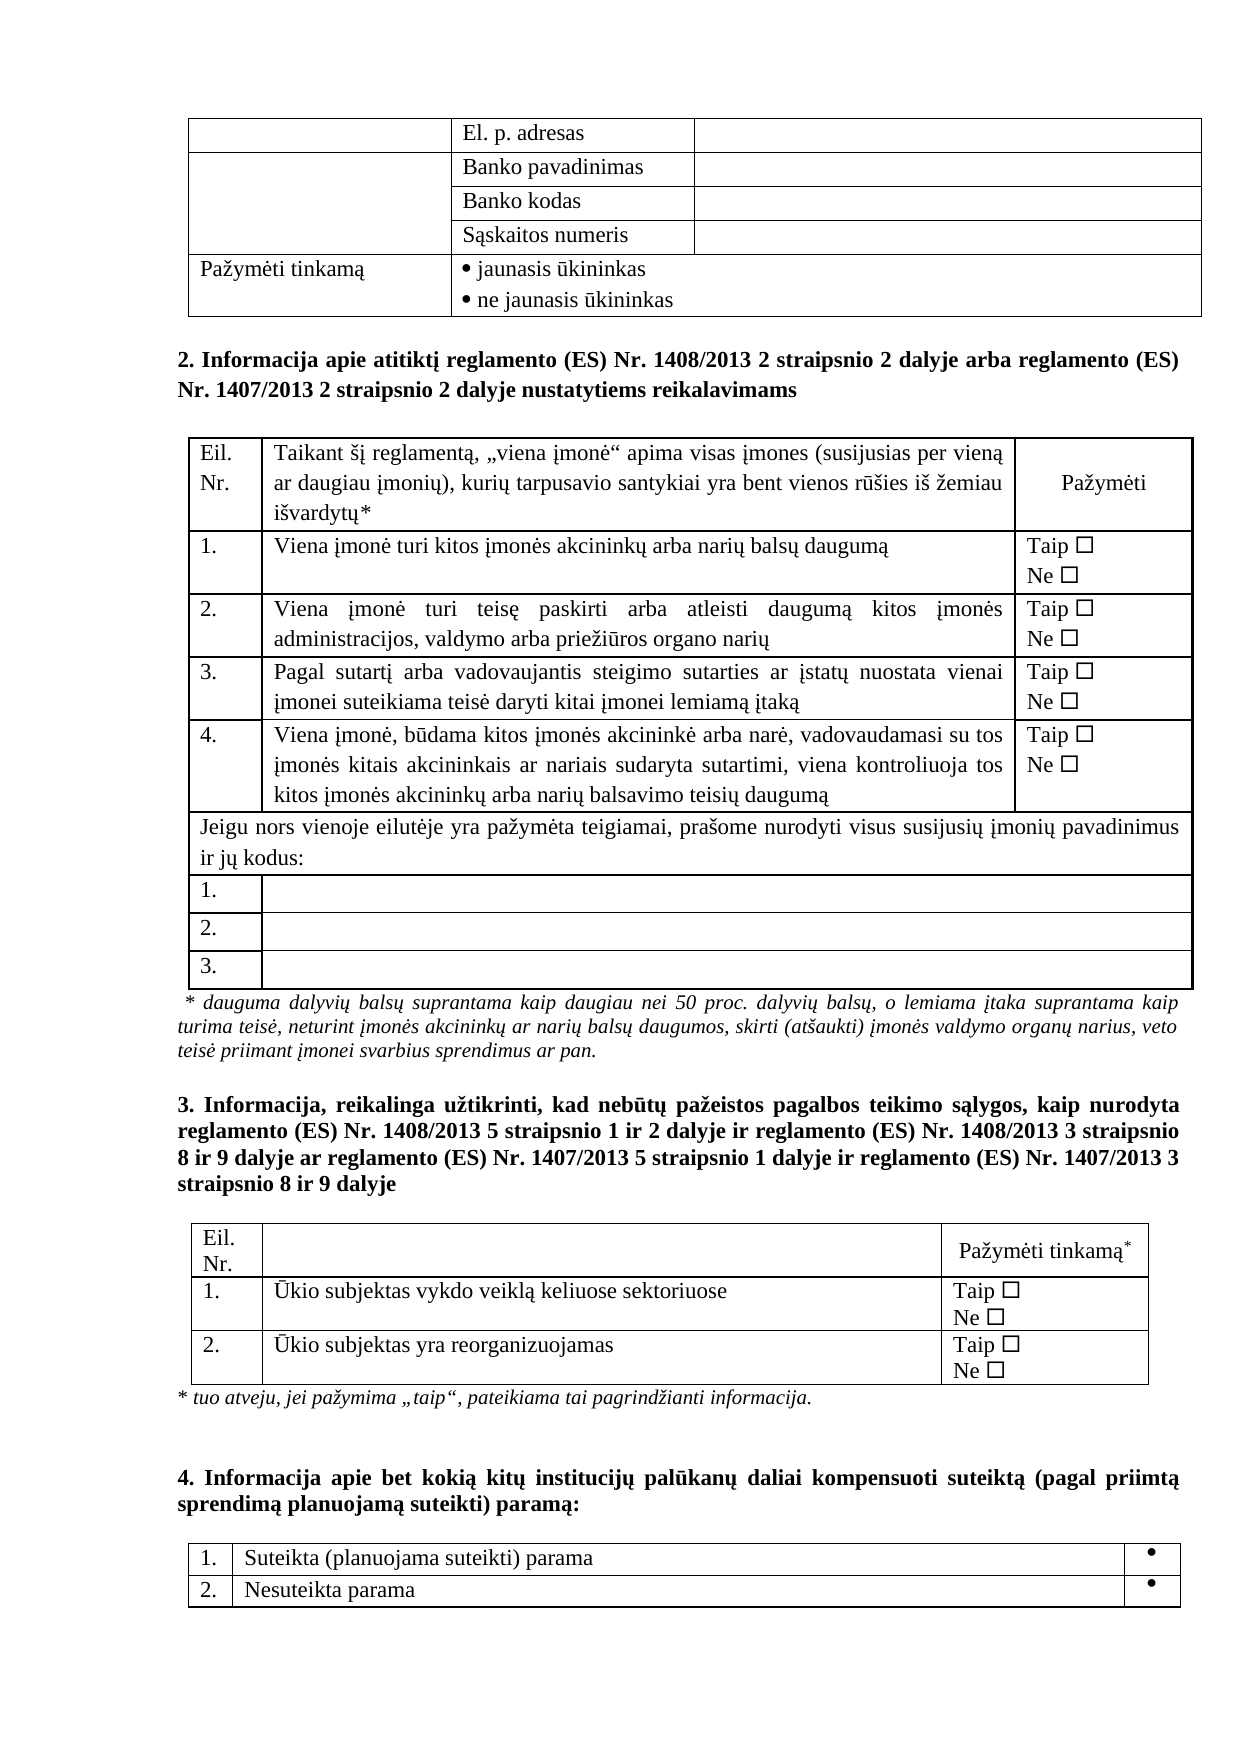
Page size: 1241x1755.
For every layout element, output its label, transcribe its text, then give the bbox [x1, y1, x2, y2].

text * tuo atveju, jei pažymima „taip“, pateikiama tai pagrindžianti informacija. [177, 1385, 1181, 1409]
table_header Taikant šį reglamentą, „viena įmonė“ apima visas įmones (susijusias per vieną ar daugiau įmonių), kurių tarpusavio santykiai yra bent vienos rūšies iš žemiau išvardytų* [263, 439, 1014, 530]
table_cell Taip  Ne  [1016, 532, 1191, 593]
table_header [189, 119, 451, 152]
table_cell [189, 153, 451, 254]
table_cell [695, 153, 1201, 186]
table_cell Pagal sutartį arba vadovaujantis steigimo sutarties ar įstatų nuostata vienai įmonei suteikiama teisė daryti kitai įmonei lemiamą įtaką [263, 658, 1014, 718]
table_cell 4. [190, 721, 261, 811]
table_cell [263, 951, 1191, 988]
table_cell Taip  Ne  [942, 1331, 1148, 1384]
table_cell 1. [190, 532, 261, 593]
text 3. Informacija, reikalinga užtikrinti, kad nebūtų pažeistos pagalbos teikimo sąlygos, kaip nurodyta reglamento (ES) Nr. 1408/2013 5 straipsnio 1 ir 2 dalyje ir reglamento (ES) Nr. 1408/2013 3 straipsnio 8 ir 9 dalyje ar reglamento (ES) Nr. 1407/2013 5 straipsnio 1 dalyje ir reglamento (ES) Nr. 1407/2013 3 straipsnio 8 ir 9 dalyje [177, 1091, 1181, 1196]
table_cell 2. [189, 1576, 232, 1606]
table_header Pažymėti [1016, 439, 1191, 530]
table_cell 3. [190, 952, 261, 988]
text * dauguma dalyvių balsų suprantama kaip daugiau nei 50 proc. dalyvių balsų, o lemiama įtaka suprantama kaip turima teisė, neturint įmonės akcininkų ar narių balsų daugumos, skirti (atšaukti) įmonės valdymo organų narius, veto teisė priimant įmonei svarbius sprendimus ar pan. [177, 990, 1181, 1062]
table_cell Ūkio subjektas vykdo veiklą keliuose sektoriuose [263, 1278, 941, 1330]
table_cell 2. [190, 914, 261, 950]
table_cell Taip  Ne  [1016, 658, 1191, 718]
text 2. Informacija apie atitiktį reglamento (ES) Nr. 1408/2013 2 straipsnio 2 dalyje arba reglamento (ES) Nr. 1407/2013 2 straipsnio 2 dalyje nustatytiems reikalavimams [177, 346, 1181, 403]
table_header 1. [189, 1544, 232, 1575]
table_header [263, 1224, 941, 1276]
table_cell [695, 221, 1201, 254]
table_cell [263, 913, 1191, 950]
table_cell [695, 187, 1201, 220]
table_cell Taip  Ne  [1016, 595, 1191, 656]
text 4. Informacija apie bet kokią kitų institucijų palūkanų daliai kompensuoti suteiktą (pagal priimtą sprendimą planuojamą suteikti) paramą: [177, 1464, 1181, 1517]
table_cell Banko pavadinimas [452, 153, 694, 186]
table_cell Taip  Ne  [942, 1278, 1148, 1330]
table_header  [1125, 1544, 1180, 1575]
table_cell Banko kodas [452, 187, 694, 220]
table_cell Viena įmonė turi kitos įmonės akcininkų arba narių balsų daugumą [263, 532, 1014, 593]
table_cell El. p. adresas [452, 119, 694, 152]
table_cell 1. [190, 876, 261, 912]
table_cell Sąskaitos numeris [452, 221, 694, 254]
table_cell Ūkio subjektas yra reorganizuojamas [263, 1331, 941, 1384]
table_cell 2. [192, 1331, 262, 1384]
table_cell Viena įmonė, būdama kitos įmonės akcininkė arba narė, vadovaudamasi su tos įmonės kitais akcininkais ar nariais sudaryta sutartimi, viena kontroliuoja tos kitos įmonės akcininkų arba narių balsavimo teisių daugumą [263, 720, 1014, 811]
table_cell 3. [190, 658, 261, 718]
table_cell Viena įmonė turi teisę paskirti arba atleisti daugumą kitos įmonės administracijos, valdymo arba priežiūros organo narių [263, 595, 1014, 656]
table_cell [263, 876, 1191, 912]
table_cell 2. [190, 595, 261, 656]
table_cell Pažymėti tinkamą [189, 255, 451, 316]
table_cell  [1125, 1576, 1180, 1606]
table_header Pažymėti tinkamą* [942, 1224, 1148, 1276]
table_cell 1. [192, 1278, 262, 1330]
table_header Suteikta (planuojama suteikti) parama [233, 1544, 1124, 1575]
table_cell Nesuteikta parama [233, 1576, 1124, 1606]
table_cell [695, 119, 1201, 152]
table_header Eil. Nr. [190, 439, 261, 530]
table_cell Jeigu nors vienoje eilutėje yra pažymėta teigiamai, prašome nurodyti visus susijusių įmonių pavadinimus ir jų kodus: [190, 813, 1191, 874]
table_cell  jaunasis ūkininkas  ne jaunasis ūkininkas [452, 255, 1201, 316]
table_cell Taip  Ne  [1016, 721, 1191, 811]
table_header Eil. Nr. [192, 1224, 262, 1276]
